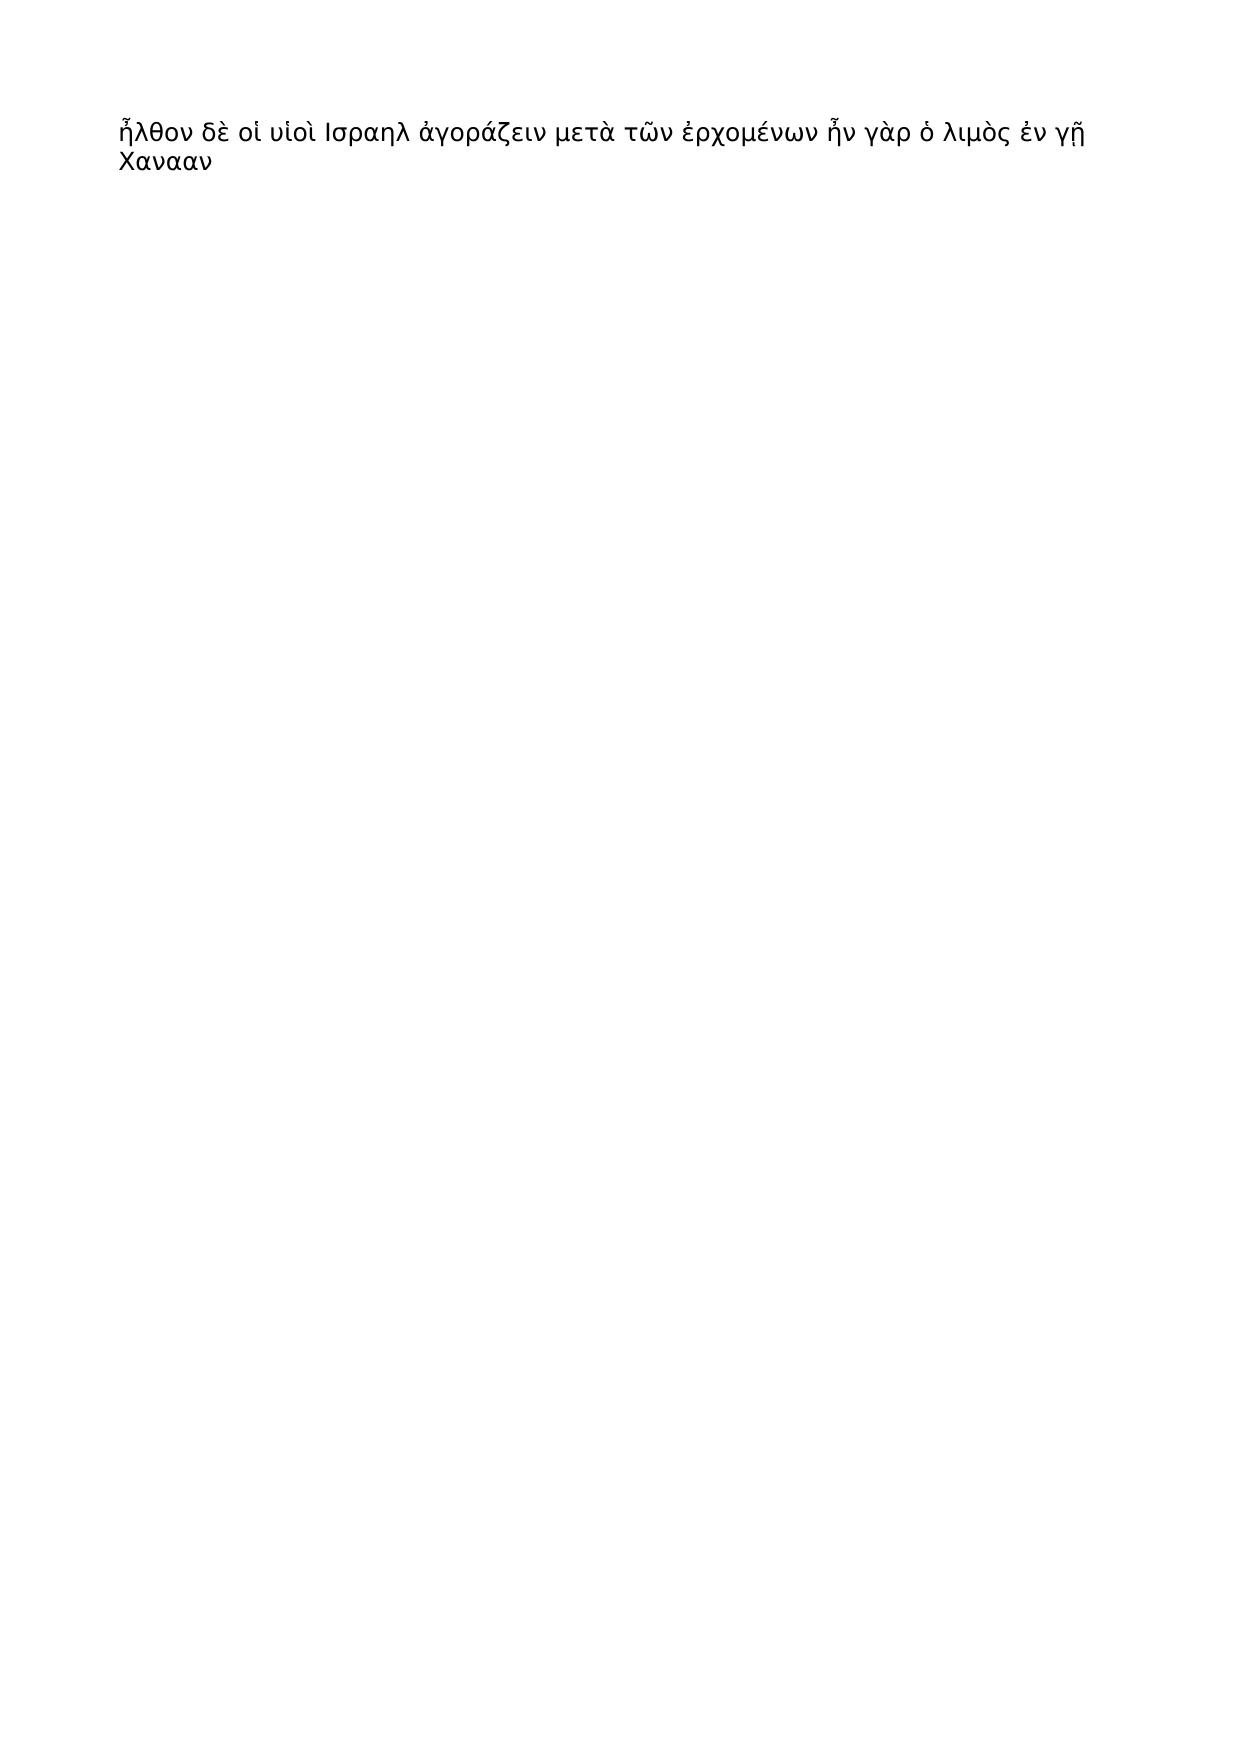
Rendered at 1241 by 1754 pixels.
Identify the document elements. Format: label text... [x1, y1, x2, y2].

text ἦλθον δὲ οἱ υἱοὶ Ισραηλ ἀγοράζειν μετὰ τῶν ἐρχομένων ἦν γὰρ ὁ λιμὸς ἐν γῇ Χανααν [118, 118, 1122, 176]
